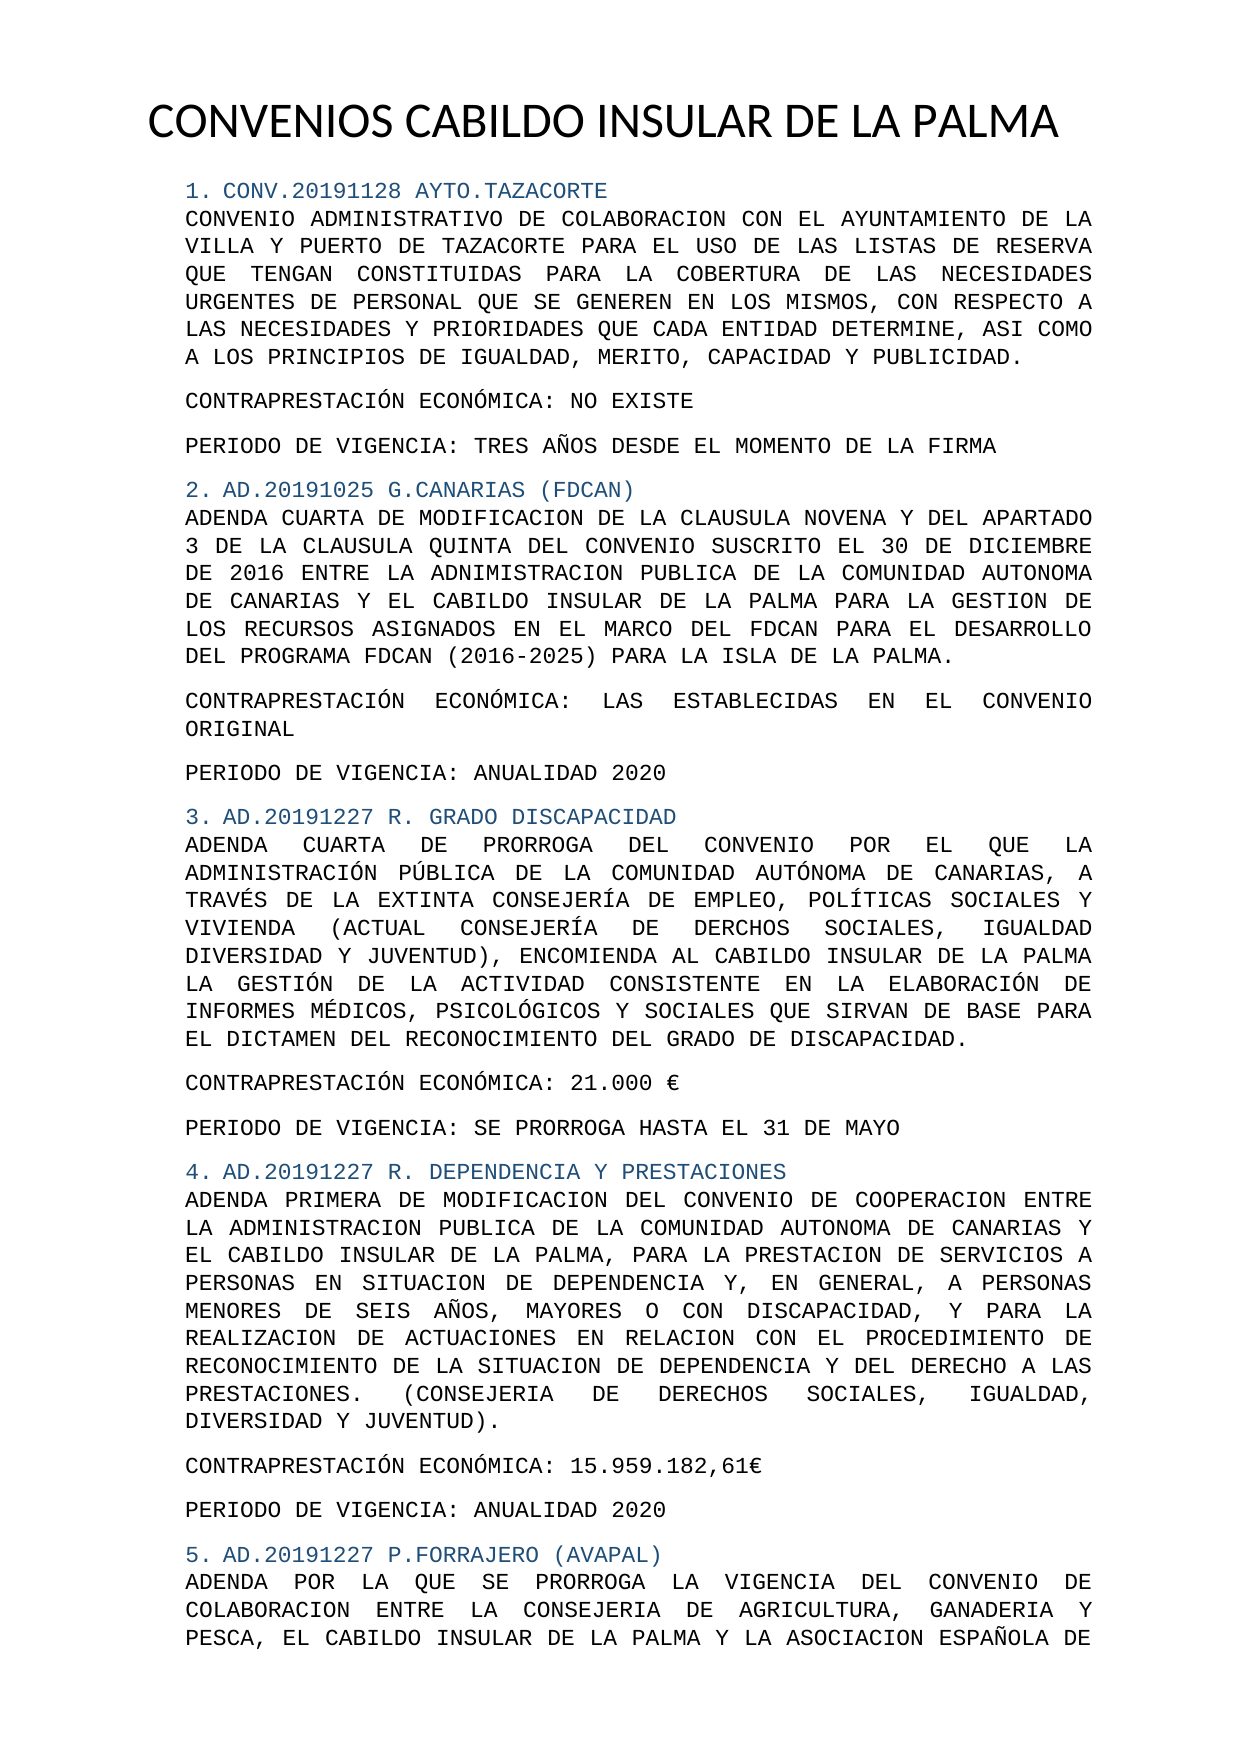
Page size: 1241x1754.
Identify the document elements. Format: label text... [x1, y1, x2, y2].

text PERIODO DE VIGENCIA: ANUALIDAD 2020 [185, 761, 1092, 787]
text CONTRAPRESTACIÓN ECONÓMICA: LAS ESTABLECIDAS EN EL CONVENIO ORIGINAL [185, 689, 1092, 743]
text CONTRAPRESTACIÓN ECONÓMICA: 21.000 € [185, 1072, 1092, 1098]
text CONVENIO ADMINISTRATIVO DE COLABORACION CON EL AYUNTAMIENTO DE LA VILLA Y PUERTO DE TAZACORTE PARA EL USO DE LAS LISTAS DE RESERVA QUE TENGAN CONSTITUIDAS PARA LA COBERTURA DE LAS NECESIDADES URGENTES DE PERSONAL QUE SE GENEREN EN LOS MISMOS, CON RESPECTO A LAS NECESIDADES Y PRIORIDADES QUE CADA ENTIDAD DETERMINE, ASI COMO A LOS PRINCIPIOS DE IGUALDAD, MERITO, CAPACIDAD Y PUBLICIDAD. [185, 207, 1092, 371]
text CONTRAPRESTACIÓN ECONÓMICA: NO EXISTE [185, 390, 1092, 416]
list AD.20191227 R. DEPENDENCIA Y PRESTACIONES [185, 1160, 1092, 1186]
list CONV.20191128 AYTO.TAZACORTE [185, 179, 1092, 205]
text ADENDA POR LA QUE SE PRORROGA LA VIGENCIA DEL CONVENIO DE COLABORACION ENTRE LA CONSEJERIA DE AGRICULTURA, GANADERIA Y PESCA, EL CABILDO INSULAR DE LA PALMA Y LA ASOCIACION ESPAÑOLA DE [185, 1571, 1092, 1652]
text ADENDA CUARTA DE MODIFICACION DE LA CLAUSULA NOVENA Y DEL APARTADO 3 DE LA CLAUSULA QUINTA DEL CONVENIO SUSCRITO EL 30 DE DICIEMBRE DE 2016 ENTRE LA ADNIMISTRACION PUBLICA DE LA COMUNIDAD AUTONOMA DE CANARIAS Y EL CABILDO INSULAR DE LA PALMA PARA LA GESTION DE LOS RECURSOS ASIGNADOS EN EL MARCO DEL FDCAN PARA EL DESARROLLO DEL PROGRAMA FDCAN (2016-2025) PARA LA ISLA DE LA PALMA. [185, 506, 1092, 671]
text PERIODO DE VIGENCIA: ANUALIDAD 2020 [185, 1498, 1092, 1524]
text CONTRAPRESTACIÓN ECONÓMICA: 15.959.182,61€ [185, 1454, 1092, 1480]
text ADENDA PRIMERA DE MODIFICACION DEL CONVENIO DE COOPERACION ENTRE LA ADMINISTRACION PUBLICA DE LA COMUNIDAD AUTONOMA DE CANARIAS Y EL CABILDO INSULAR DE LA PALMA, PARA LA PRESTACION DE SERVICIOS A PERSONAS EN SITUACION DE DEPENDENCIA Y, EN GENERAL, A PERSONAS MENORES DE SEIS AÑOS, MAYORES O CON DISCAPACIDAD, Y PARA LA REALIZACION DE ACTUACIONES EN RELACION CON EL PROCEDIMIENTO DE RECONOCIMIENTO DE LA SITUACION DE DEPENDENCIA Y DEL DERECHO A LAS PRESTACIONES. (CONSEJERIA DE DERECHOS SOCIALES, IGUALDAD, DIVERSIDAD Y JUVENTUD). [185, 1188, 1092, 1436]
list AD.20191227 R. GRADO DISCAPACIDAD [185, 806, 1092, 832]
text PERIODO DE VIGENCIA: TRES AÑOS DESDE EL MOMENTO DE LA FIRMA [185, 434, 1092, 460]
text ADENDA CUARTA DE PRORROGA DEL CONVENIO POR EL QUE LA ADMINISTRACIÓN PÚBLICA DE LA COMUNIDAD AUTÓNOMA DE CANARIAS, A TRAVÉS DE LA EXTINTA CONSEJERÍA DE EMPLEO, POLÍTICAS SOCIALES Y VIVIENDA (ACTUAL CONSEJERÍA DE DERCHOS SOCIALES, IGUALDAD DIVERSIDAD Y JUVENTUD), ENCOMIENDA AL CABILDO INSULAR DE LA PALMA LA GESTIÓN DE LA ACTIVIDAD CONSISTENTE EN LA ELABORACIÓN DE INFORMES MÉDICOS, PSICOLÓGICOS Y SOCIALES QUE SIRVAN DE BASE PARA EL DICTAMEN DEL RECONOCIMIENTO DEL GRADO DE DISCAPACIDAD. [185, 833, 1092, 1053]
list AD.20191227 P.FORRAJERO (AVAPAL) [185, 1543, 1092, 1569]
list AD.20191025 G.CANARIAS (FDCAN) [185, 478, 1092, 504]
text PERIODO DE VIGENCIA: SE PRORROGA HASTA EL 31 DE MAYO [185, 1116, 1092, 1142]
